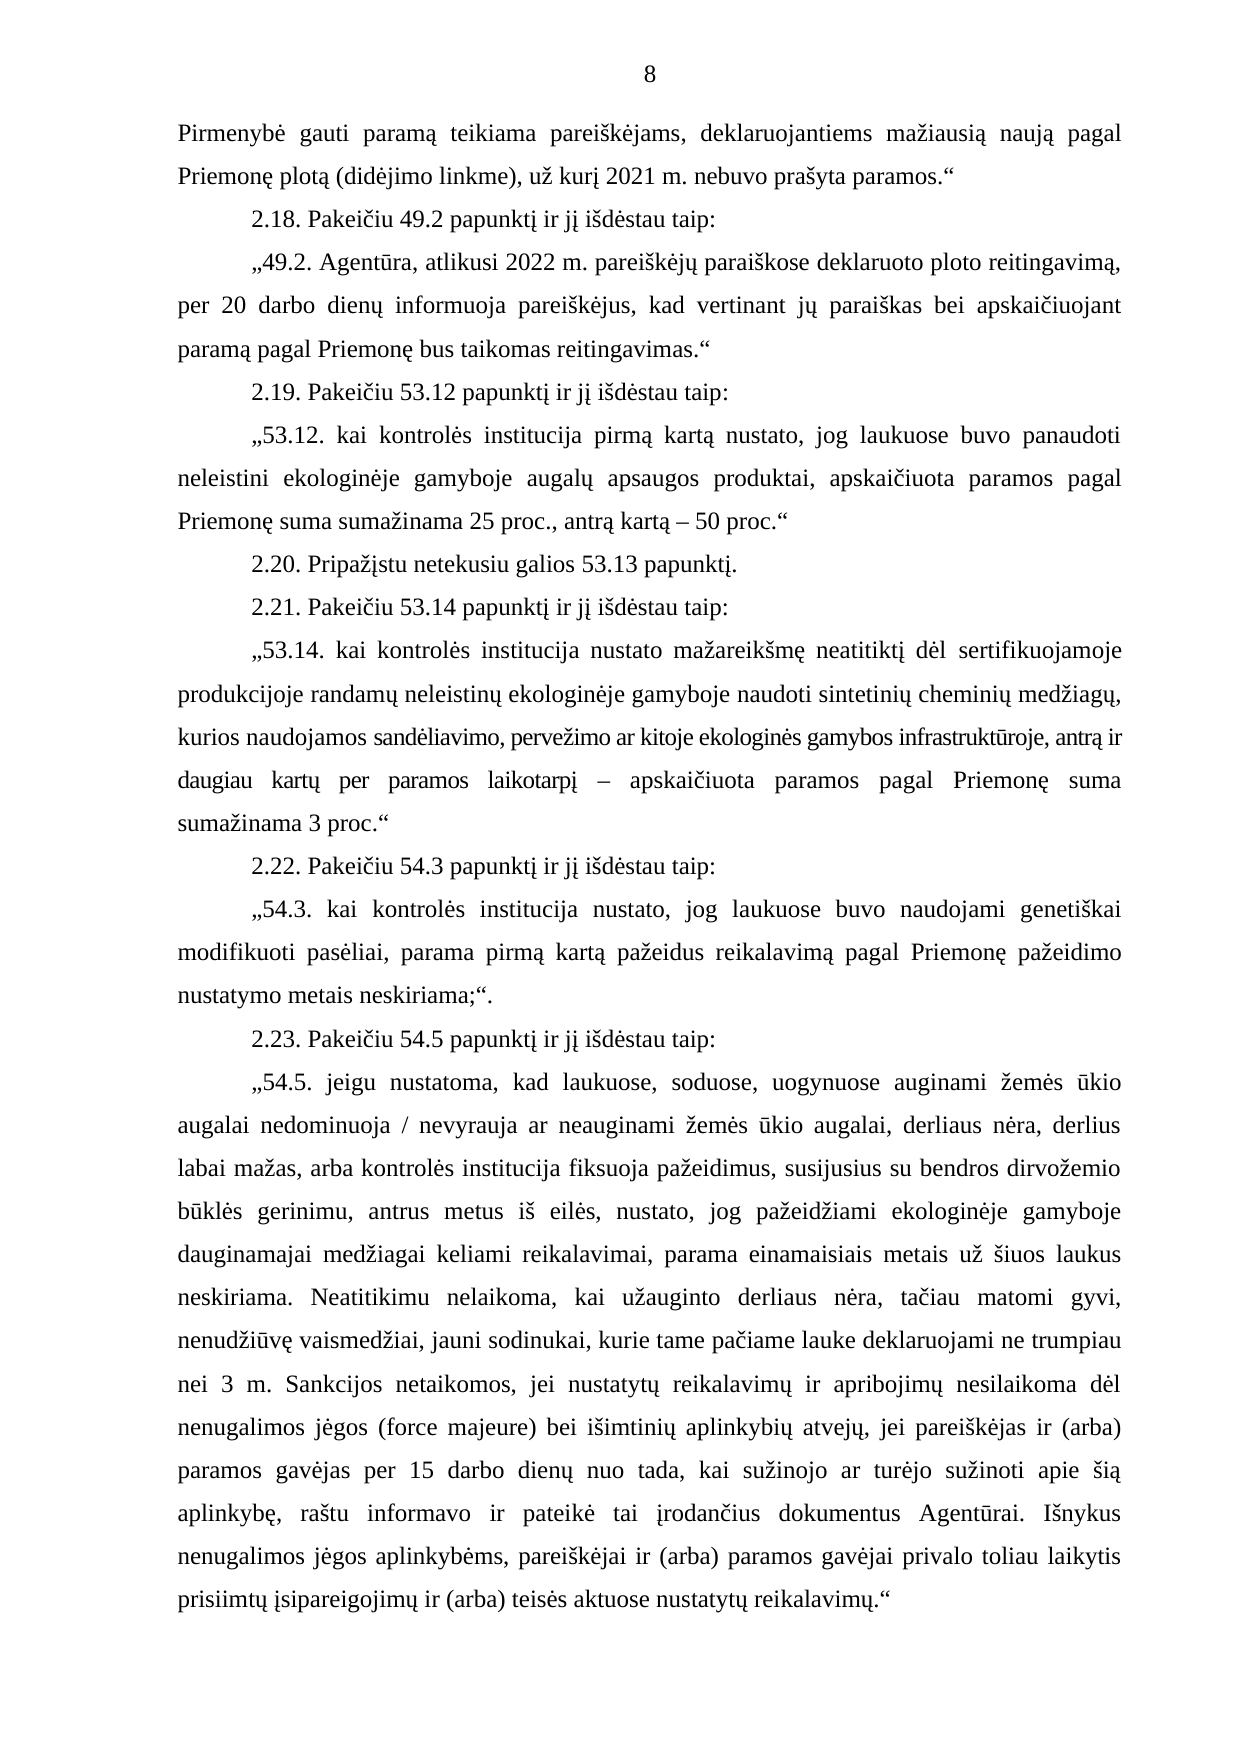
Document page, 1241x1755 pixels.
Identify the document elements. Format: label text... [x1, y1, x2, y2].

text 2.20. Pripažįstu netekusiu galios 53.13 papunktį. [177, 549, 1122, 578]
text 2.18. Pakeičiu 49.2 papunktį ir jį išdėstau taip: [177, 204, 1122, 233]
text 2.22. Pakeičiu 54.3 papunktį ir jį išdėstau taip: [177, 851, 1122, 880]
text 2.21. Pakeičiu 53.14 papunktį ir jį išdėstau taip: [177, 592, 1122, 621]
text „53.12. kai kontrolės institucija pirmą kartą nustato, jog laukuose buvo panaudoti neleistini ekologinėje gamyboje augalų apsaugos produktai, apskaičiuota paramos pagal Priemonę suma sumažinama 25 proc., antrą kartą – 50 proc.“ [177, 420, 1122, 535]
text 2.23. Pakeičiu 54.5 papunktį ir jį išdėstau taip: [177, 1024, 1122, 1052]
text „54.3. kai kontrolės institucija nustato, jog laukuose buvo naudojami genetiškai modifikuoti pasėliai, parama pirmą kartą pažeidus reikalavimą pagal Priemonę pažeidimo nustatymo metais neskiriama;“. [177, 894, 1122, 1009]
text „53.14. kai kontrolės institucija nustato mažareikšmę neatitiktį dėl sertifikuojamoje produkcijoje randamų neleistinų ekologinėje gamyboje naudoti sintetinių cheminių medžiagų, kurios naudojamos sandėliavimo, pervežimo ar kitoje ekologinės gamybos infrastruktūroje, antrą ir daugiau kartų per paramos laikotarpį – apskaičiuota paramos pagal Priemonę suma sumažinama 3 proc.“ [177, 636, 1122, 837]
text Pirmenybė gauti paramą teikiama pareiškėjams, deklaruojantiems mažiausią naują pagal Priemonę plotą (didėjimo linkme), už kurį 2021 m. nebuvo prašyta paramos.“ [177, 118, 1122, 190]
text „49.2. Agentūra, atlikusi 2022 m. pareiškėjų paraiškose deklaruoto ploto reitingavimą, per 20 darbo dienų informuoja pareiškėjus, kad vertinant jų paraiškas bei apskaičiuojant paramą pagal Priemonę bus taikomas reitingavimas.“ [177, 247, 1122, 362]
text 2.19. Pakeičiu 53.12 papunktį ir jį išdėstau taip: [177, 377, 1122, 406]
text „54.5. jeigu nustatoma, kad laukuose, soduose, uogynuose auginami žemės ūkio augalai nedominuoja / nevyrauja ar neauginami žemės ūkio augalai, derliaus nėra, derlius labai mažas, arba kontrolės institucija fiksuoja pažeidimus, susijusius su bendros dirvožemio būklės gerinimu, antrus metus iš eilės, nustato, jog pažeidžiami ekologinėje gamyboje dauginamajai medžiagai keliami reikalavimai, parama einamaisiais metais už šiuos laukus neskiriama. Neatitikimu nelaikoma, kai užauginto derliaus nėra, tačiau matomi gyvi, nenudžiūvę vaismedžiai, jauni sodinukai, kurie tame pačiame lauke deklaruojami ne trumpiau nei 3 m. Sankcijos netaikomos, jei nustatytų reikalavimų ir apribojimų nesilaikoma dėl nenugalimos jėgos (force majeure) bei išimtinių aplinkybių atvejų, jei pareiškėjas ir (arba) paramos gavėjas per 15 darbo dienų nuo tada, kai sužinojo ar turėjo sužinoti apie šią aplinkybę, raštu informavo ir pateikė tai įrodančius dokumentus Agentūrai. Išnykus nenugalimos jėgos aplinkybėms, pareiškėjai ir (arba) paramos gavėjai privalo toliau laikytis prisiimtų įsipareigojimų ir (arba) teisės aktuose nustatytų reikalavimų.“ [177, 1067, 1122, 1613]
